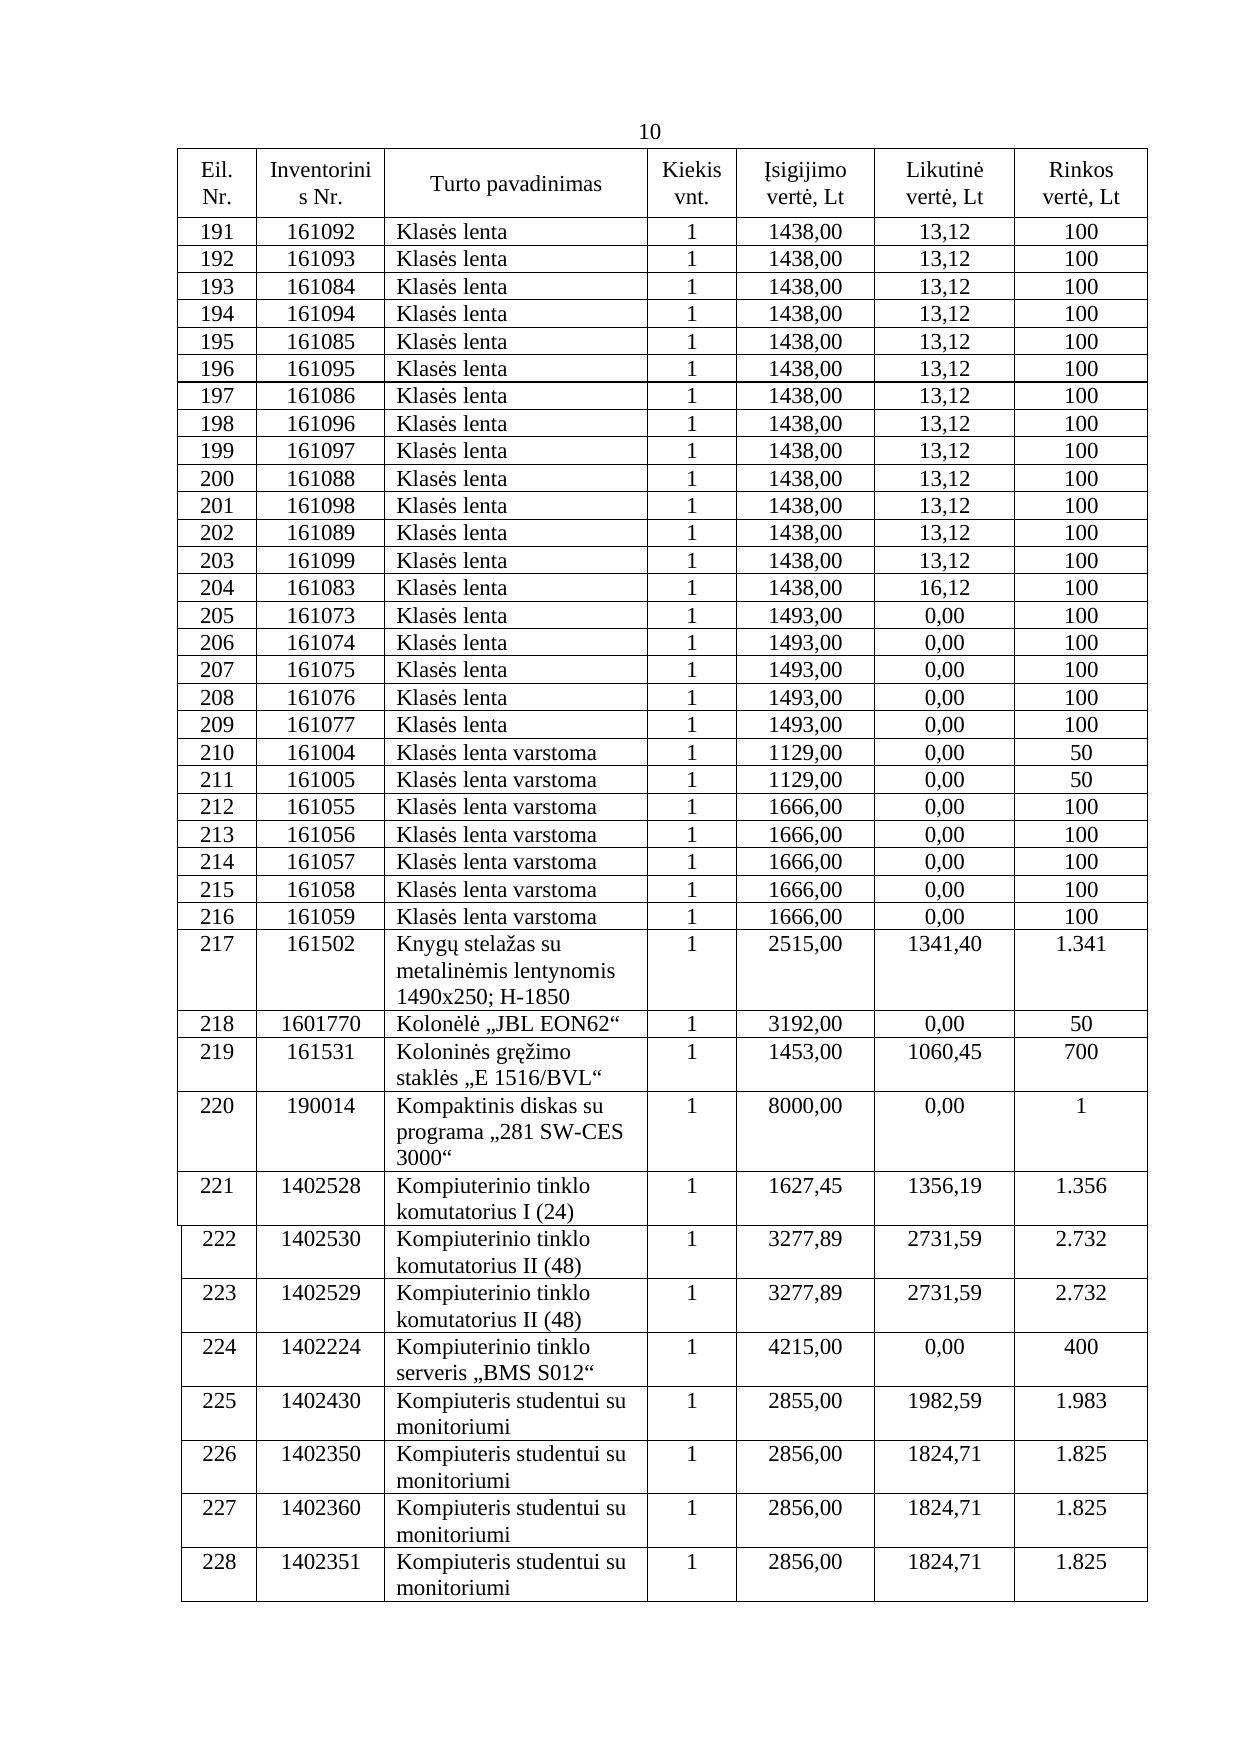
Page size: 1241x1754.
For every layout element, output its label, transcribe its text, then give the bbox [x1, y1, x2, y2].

table_cell 218 [178, 1011, 256, 1037]
table_cell 1493,00 [737, 629, 874, 655]
table_cell 1 [648, 273, 736, 299]
table_cell Kompiuterinio tinklo komutatorius II (48) [385, 1279, 647, 1332]
table_cell 208 [178, 684, 256, 710]
table_cell 0,00 [875, 876, 1014, 902]
table_cell 1438,00 [737, 437, 874, 464]
table_cell 161004 [257, 739, 384, 765]
table_cell 1 [1015, 1092, 1147, 1171]
table_cell 220 [178, 1092, 256, 1171]
table_cell 100 [1015, 574, 1147, 601]
table_cell 3277,89 [737, 1279, 874, 1332]
table_cell Klasės lenta varstoma [385, 739, 647, 765]
table_cell Klasės lenta [385, 492, 647, 518]
table_cell 219 [178, 1038, 256, 1091]
table_cell 161093 [257, 246, 384, 272]
table_cell 100 [1015, 876, 1147, 902]
table_cell 1 [648, 1172, 736, 1224]
table_cell 1402530 [257, 1226, 384, 1278]
table_cell Klasės lenta [385, 437, 647, 464]
table_cell 1 [648, 821, 736, 847]
table_cell 1 [648, 410, 736, 436]
table_cell 1 [648, 684, 736, 710]
table_cell Klasės lenta [385, 300, 647, 327]
table_cell 0,00 [875, 656, 1014, 683]
table_cell 190014 [257, 1092, 384, 1171]
table_cell 200 [178, 465, 256, 491]
table_cell 1 [648, 602, 736, 628]
table_cell 1 [648, 492, 736, 518]
table_cell 1 [648, 629, 736, 655]
table_cell 1 [648, 848, 736, 874]
table_header Likutinė vertė, Lt [875, 149, 1014, 217]
table_cell 161098 [257, 492, 384, 518]
table_cell 50 [1015, 766, 1147, 792]
table_cell 161057 [257, 848, 384, 874]
table_cell 2856,00 [737, 1548, 874, 1601]
table_cell 161084 [257, 273, 384, 299]
table_cell Koloninės gręžimo staklės „E 1516/BVL“ [385, 1038, 647, 1091]
table_cell 1341,40 [875, 930, 1014, 1009]
table_cell 194 [178, 300, 256, 327]
table_cell 161055 [257, 794, 384, 820]
table_cell 211 [178, 766, 256, 792]
table_cell 1438,00 [737, 246, 874, 272]
table_cell Klasės lenta varstoma [385, 794, 647, 820]
table_cell 161092 [257, 218, 384, 244]
table_cell 192 [178, 246, 256, 272]
table_cell 207 [178, 656, 256, 683]
table_cell Klasės lenta [385, 547, 647, 573]
table_cell 1 [648, 1441, 736, 1493]
table_cell 100 [1015, 328, 1147, 354]
table_cell Klasės lenta varstoma [385, 848, 647, 874]
table_cell 161005 [257, 766, 384, 792]
table_cell 1 [648, 739, 736, 765]
table_cell 100 [1015, 355, 1147, 381]
table_cell 1438,00 [737, 218, 874, 244]
table_cell 1.825 [1015, 1494, 1147, 1547]
table_header Eil. Nr. [178, 149, 256, 217]
table_cell 1666,00 [737, 903, 874, 929]
table_cell 1666,00 [737, 876, 874, 902]
table_cell 0,00 [875, 602, 1014, 628]
table_cell 1.825 [1015, 1441, 1147, 1493]
table_cell 1 [648, 876, 736, 902]
table_cell 1402528 [257, 1172, 384, 1224]
table_cell 13,12 [875, 547, 1014, 573]
table_cell Klasės lenta [385, 711, 647, 738]
table_cell 1 [648, 656, 736, 683]
table_cell Kompiuteris studentui su monitoriumi [385, 1548, 647, 1601]
table_cell 1 [648, 711, 736, 738]
table_cell Klasės lenta [385, 629, 647, 655]
table_cell Klasės lenta varstoma [385, 766, 647, 792]
table_cell 100 [1015, 465, 1147, 491]
table_cell 197 [178, 383, 256, 409]
table_cell 0,00 [875, 711, 1014, 738]
table_cell 0,00 [875, 739, 1014, 765]
table_cell 161059 [257, 903, 384, 929]
table_cell Klasės lenta [385, 574, 647, 601]
table_cell 161502 [257, 930, 384, 1009]
table_cell 100 [1015, 711, 1147, 738]
table_cell [177, 1332, 181, 1386]
table_cell 100 [1015, 492, 1147, 518]
table_cell 161073 [257, 602, 384, 628]
table_cell 204 [178, 574, 256, 601]
table_cell 100 [1015, 684, 1147, 710]
table_cell 0,00 [875, 629, 1014, 655]
table_cell 1356,19 [875, 1172, 1014, 1224]
table_cell 214 [178, 848, 256, 874]
table_cell Klasės lenta [385, 465, 647, 491]
table_cell 1 [648, 766, 736, 792]
table_cell 0,00 [875, 1092, 1014, 1171]
table_cell Klasės lenta [385, 355, 647, 381]
table_cell 226 [182, 1441, 256, 1493]
table_cell 100 [1015, 794, 1147, 820]
table_cell 1 [648, 930, 736, 1009]
table_cell 2731,59 [875, 1226, 1014, 1278]
table_cell Klasės lenta [385, 520, 647, 546]
table_cell 210 [178, 739, 256, 765]
table_cell 1 [648, 1333, 736, 1386]
table_cell 161099 [257, 547, 384, 573]
table_cell 1438,00 [737, 328, 874, 354]
table_cell 1 [648, 1092, 736, 1171]
table_cell 1438,00 [737, 520, 874, 546]
table_cell Kompaktinis diskas su programa „281 SW-CES 3000“ [385, 1092, 647, 1171]
table_cell 212 [178, 794, 256, 820]
table_cell Klasės lenta [385, 602, 647, 628]
table_cell 227 [182, 1494, 256, 1547]
table_cell 1824,71 [875, 1441, 1014, 1493]
table_cell Kompiuterinio tinklo serveris „BMS S012“ [385, 1333, 647, 1386]
table_cell 196 [178, 355, 256, 381]
table_cell 161094 [257, 300, 384, 327]
table_cell Klasės lenta [385, 684, 647, 710]
table_cell 1 [648, 328, 736, 354]
table_cell 100 [1015, 437, 1147, 464]
table_cell 1 [648, 1548, 736, 1601]
table_cell 100 [1015, 520, 1147, 546]
table_cell 13,12 [875, 246, 1014, 272]
table_cell 205 [178, 602, 256, 628]
table_cell 100 [1015, 602, 1147, 628]
table_cell 161531 [257, 1038, 384, 1091]
table_cell 3192,00 [737, 1011, 874, 1037]
table_cell 1 [648, 574, 736, 601]
table_cell 1.341 [1015, 930, 1147, 1009]
table_cell 1 [648, 520, 736, 546]
table_cell 1 [648, 1226, 736, 1278]
table_cell 191 [178, 218, 256, 244]
table_cell 100 [1015, 848, 1147, 874]
table_cell [177, 1226, 181, 1278]
table_cell 221 [178, 1172, 256, 1224]
table_cell Klasės lenta [385, 656, 647, 683]
table_cell 1438,00 [737, 547, 874, 573]
table_cell Klasės lenta [385, 218, 647, 244]
table_cell 1 [648, 1494, 736, 1547]
table_cell 1402430 [257, 1387, 384, 1439]
table_cell 13,12 [875, 465, 1014, 491]
table_cell 1402350 [257, 1441, 384, 1493]
table_cell 0,00 [875, 1011, 1014, 1037]
table_cell 228 [182, 1548, 256, 1601]
table_cell 1 [648, 355, 736, 381]
table_cell 224 [182, 1333, 256, 1386]
table_cell Knygų stelažas su metalinėmis lentynomis 1490x250; H-1850 [385, 930, 647, 1009]
table_cell Klasės lenta varstoma [385, 876, 647, 902]
table_cell 195 [178, 328, 256, 354]
table_cell 3277,89 [737, 1226, 874, 1278]
table_cell 0,00 [875, 766, 1014, 792]
table_cell 161083 [257, 574, 384, 601]
table_cell 16,12 [875, 574, 1014, 601]
table_cell 1402351 [257, 1548, 384, 1601]
table_cell 1402529 [257, 1279, 384, 1332]
table_cell 2855,00 [737, 1387, 874, 1439]
table_cell [177, 1440, 181, 1493]
table_cell 198 [178, 410, 256, 436]
table_cell 50 [1015, 739, 1147, 765]
table_cell 215 [178, 876, 256, 902]
table_cell 161097 [257, 437, 384, 464]
table_cell Klasės lenta varstoma [385, 821, 647, 847]
table_cell 13,12 [875, 437, 1014, 464]
table_cell 1666,00 [737, 794, 874, 820]
table_cell 13,12 [875, 383, 1014, 409]
table_cell 1666,00 [737, 821, 874, 847]
table_cell 161086 [257, 383, 384, 409]
table_cell 201 [178, 492, 256, 518]
table_cell 1627,45 [737, 1172, 874, 1224]
table_cell 1402360 [257, 1494, 384, 1547]
table_cell 100 [1015, 629, 1147, 655]
table_cell 213 [178, 821, 256, 847]
table_cell [177, 1278, 181, 1332]
table_cell 1666,00 [737, 848, 874, 874]
table_cell 1493,00 [737, 711, 874, 738]
table_cell 1493,00 [737, 602, 874, 628]
table_cell 0,00 [875, 1333, 1014, 1386]
table_cell 1 [648, 246, 736, 272]
table_cell 206 [178, 629, 256, 655]
table_cell Klasės lenta [385, 246, 647, 272]
table_cell 0,00 [875, 684, 1014, 710]
table_cell 1982,59 [875, 1387, 1014, 1439]
table_cell 4215,00 [737, 1333, 874, 1386]
table_cell 1.356 [1015, 1172, 1147, 1224]
table_cell 50 [1015, 1011, 1147, 1037]
table_cell 161076 [257, 684, 384, 710]
table_header Inventorinis Nr. [257, 149, 384, 217]
table_cell Kompiuterinio tinklo komutatorius I (24) [385, 1172, 647, 1224]
table_cell Klasės lenta [385, 273, 647, 299]
table_cell 1438,00 [737, 492, 874, 518]
table_cell 13,12 [875, 492, 1014, 518]
table_cell 100 [1015, 821, 1147, 847]
table_header Kiekis vnt. [648, 149, 736, 217]
table_cell 13,12 [875, 273, 1014, 299]
table_cell Kompiuteris studentui su monitoriumi [385, 1387, 647, 1439]
table_cell 1 [648, 383, 736, 409]
table_cell 1438,00 [737, 410, 874, 436]
table_cell 1 [648, 300, 736, 327]
table_cell 400 [1015, 1333, 1147, 1386]
table_cell 2731,59 [875, 1279, 1014, 1332]
table_cell 2515,00 [737, 930, 874, 1009]
table_cell 161088 [257, 465, 384, 491]
table_cell 161056 [257, 821, 384, 847]
table_cell 161077 [257, 711, 384, 738]
table_cell 1 [648, 465, 736, 491]
table_cell 0,00 [875, 903, 1014, 929]
table_cell 161096 [257, 410, 384, 436]
table_cell 1402224 [257, 1333, 384, 1386]
table_cell 161095 [257, 355, 384, 381]
table_cell 100 [1015, 273, 1147, 299]
table_cell 2856,00 [737, 1494, 874, 1547]
table_cell 100 [1015, 903, 1147, 929]
table_cell Klasės lenta [385, 328, 647, 354]
table_cell 1 [648, 437, 736, 464]
table_cell 13,12 [875, 328, 1014, 354]
table_cell Kompiuteris studentui su monitoriumi [385, 1441, 647, 1493]
table_cell 161058 [257, 876, 384, 902]
table_cell 161074 [257, 629, 384, 655]
table_cell 193 [178, 273, 256, 299]
table_cell 2.732 [1015, 1279, 1147, 1332]
table_cell 1129,00 [737, 766, 874, 792]
table_cell 100 [1015, 383, 1147, 409]
table_cell 1 [648, 1279, 736, 1332]
table_cell 1.983 [1015, 1387, 1147, 1439]
table_cell Kolonėlė „JBL EON62“ [385, 1011, 647, 1037]
table_cell 1601770 [257, 1011, 384, 1037]
table_header Rinkos vertė, Lt [1015, 149, 1147, 217]
table_cell Klasės lenta varstoma [385, 903, 647, 929]
table_cell 161085 [257, 328, 384, 354]
table_cell 1438,00 [737, 383, 874, 409]
table_cell 1 [648, 547, 736, 573]
table_cell 13,12 [875, 410, 1014, 436]
table_cell 100 [1015, 547, 1147, 573]
table_cell 1493,00 [737, 656, 874, 683]
table_cell 1493,00 [737, 684, 874, 710]
table_cell 1129,00 [737, 739, 874, 765]
table_cell 13,12 [875, 355, 1014, 381]
table_cell 1 [648, 1387, 736, 1439]
table_cell 13,12 [875, 300, 1014, 327]
table_cell 1438,00 [737, 355, 874, 381]
table_cell 13,12 [875, 520, 1014, 546]
table_cell 100 [1015, 218, 1147, 244]
table_cell 100 [1015, 410, 1147, 436]
table_cell 100 [1015, 300, 1147, 327]
table_cell 1438,00 [737, 465, 874, 491]
table_cell 203 [178, 547, 256, 573]
table_cell 2856,00 [737, 1441, 874, 1493]
table_cell 161089 [257, 520, 384, 546]
table_cell Klasės lenta [385, 383, 647, 409]
table_cell 222 [182, 1226, 256, 1278]
table_cell 199 [178, 437, 256, 464]
table_cell 217 [178, 930, 256, 1009]
table_cell Kompiuteris studentui su monitoriumi [385, 1494, 647, 1547]
table_cell 1 [648, 1038, 736, 1091]
table_cell 216 [178, 903, 256, 929]
table_cell [177, 1547, 181, 1601]
table_cell 1 [648, 1011, 736, 1037]
table_cell 202 [178, 520, 256, 546]
table_cell 209 [178, 711, 256, 738]
table_cell 0,00 [875, 794, 1014, 820]
table_cell 1 [648, 903, 736, 929]
table_cell [177, 1493, 181, 1547]
table_cell 225 [182, 1387, 256, 1439]
table_cell 1438,00 [737, 574, 874, 601]
table_cell 161075 [257, 656, 384, 683]
table_cell 1438,00 [737, 300, 874, 327]
table_cell [177, 1386, 181, 1439]
table_cell 0,00 [875, 848, 1014, 874]
table_cell 1438,00 [737, 273, 874, 299]
table_cell 700 [1015, 1038, 1147, 1091]
table_cell 13,12 [875, 218, 1014, 244]
table_cell 2.732 [1015, 1226, 1147, 1278]
table_cell 8000,00 [737, 1092, 874, 1171]
table_cell 223 [182, 1279, 256, 1332]
table_cell 0,00 [875, 821, 1014, 847]
table_cell 1.825 [1015, 1548, 1147, 1601]
table_cell 100 [1015, 246, 1147, 272]
table_cell 1060,45 [875, 1038, 1014, 1091]
table_cell Klasės lenta [385, 410, 647, 436]
table_header Turto pavadinimas [385, 149, 647, 217]
table_header Įsigijimo vertė, Lt [737, 149, 874, 217]
table_cell Kompiuterinio tinklo komutatorius II (48) [385, 1226, 647, 1278]
table_cell 1 [648, 218, 736, 244]
table_cell 1824,71 [875, 1548, 1014, 1601]
table_cell 1 [648, 794, 736, 820]
table_cell 1453,00 [737, 1038, 874, 1091]
table_cell 100 [1015, 656, 1147, 683]
table_cell 1824,71 [875, 1494, 1014, 1547]
